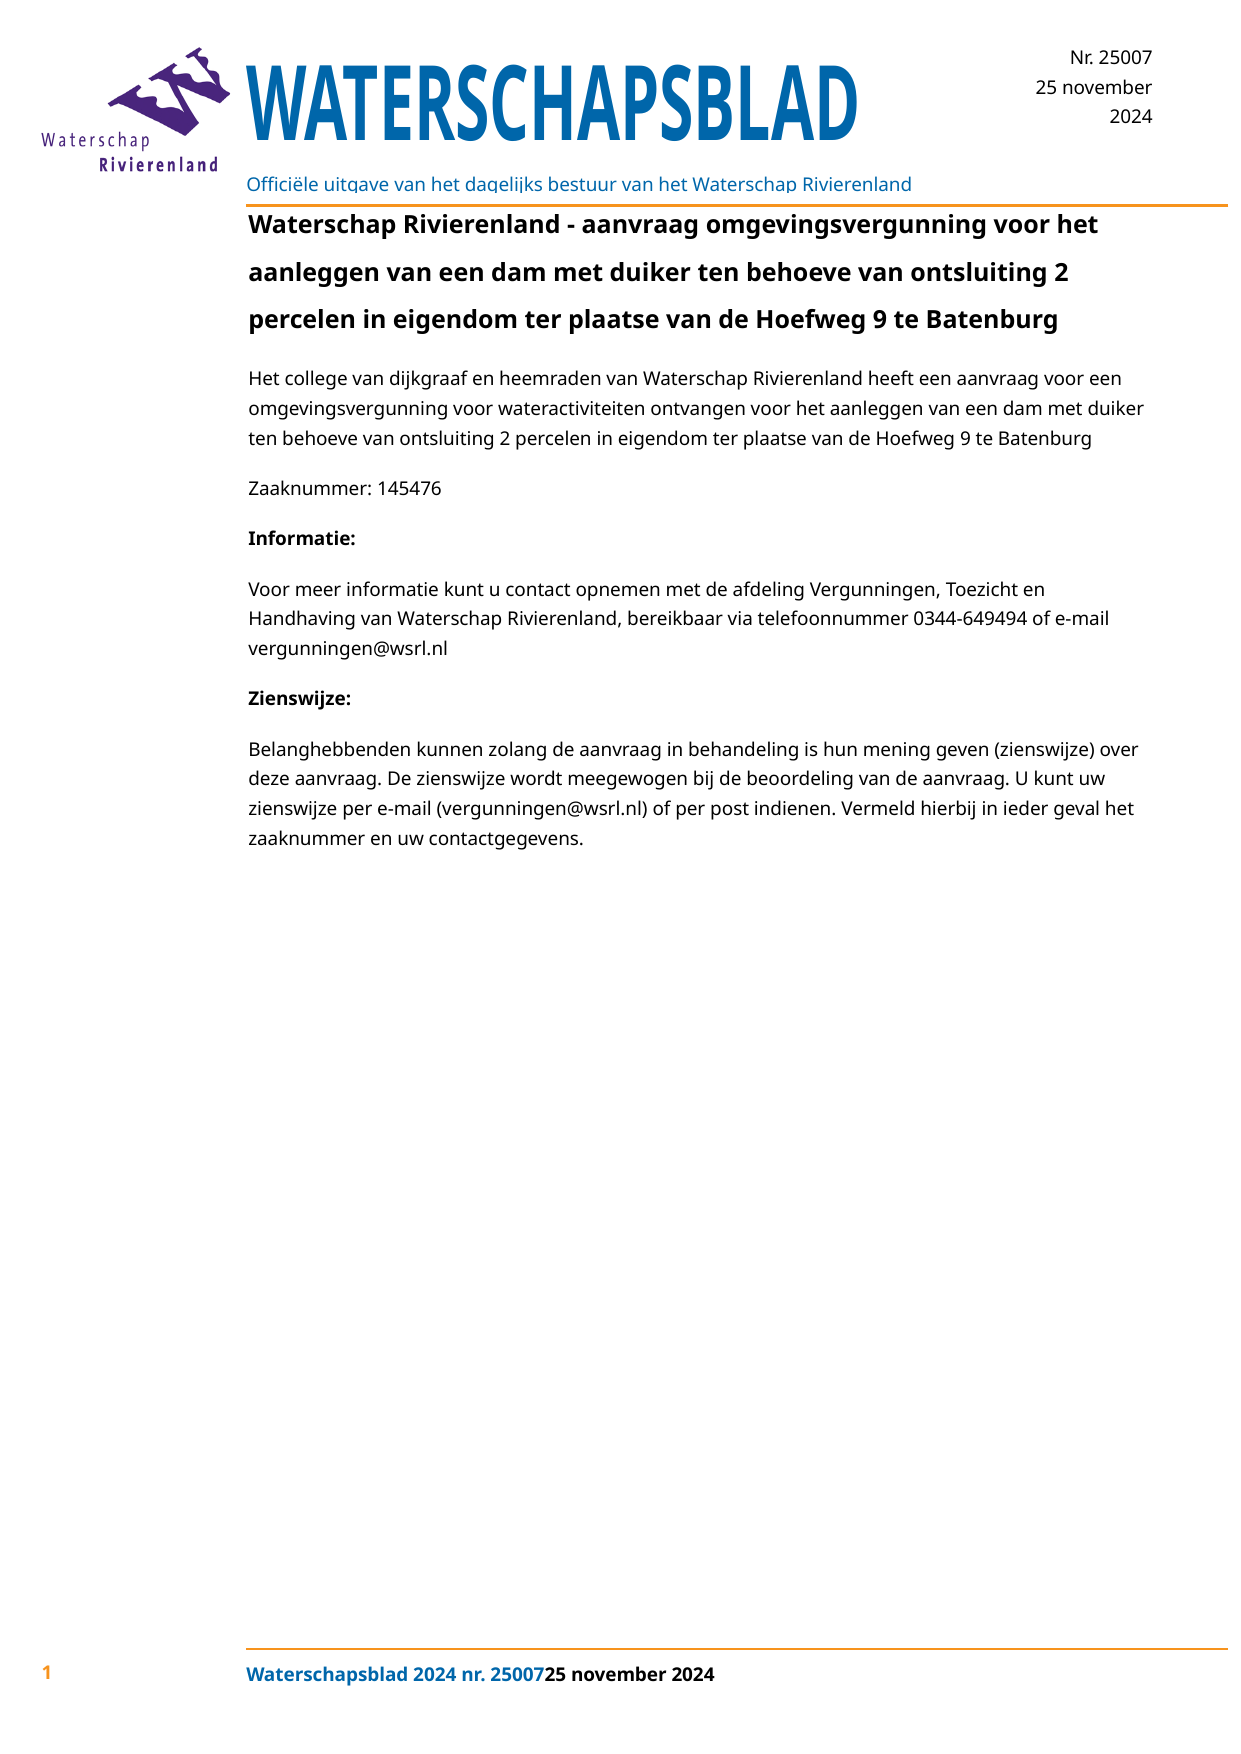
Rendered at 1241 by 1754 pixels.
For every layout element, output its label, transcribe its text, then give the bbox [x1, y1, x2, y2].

text Informatie: [248, 526, 1152, 551]
text Zaaknummer: 145476 [248, 475, 1152, 501]
text Waterschap Rivierenland - aanvraag omgevingsvergunning voor het aanleggen van een dam met duiker ten behoeve van ontsluiting 2 percelen in eigendom ter plaatse van de Hoefweg 9 te Batenburg [248, 207, 1152, 336]
text Zienswijze: [248, 686, 1152, 711]
text Het college van dijkgraaf en heemraden van Waterschap Rivierenland heeft een aanvraag voor een omgevingsvergunning voor wateractiviteiten ontvangen voor het aanleggen van een dam met duiker ten behoeve van ontsluiting 2 percelen in eigendom ter plaatse van de Hoefweg 9 te Batenburg [248, 366, 1152, 450]
text Voor meer informatie kunt u contact opnemen met de afdeling Vergunningen, Toezicht en Handhaving van Waterschap Rivierenland, bereikbaar via telefoonnummer 0344-649494 of e-mail vergunningen@wsrl.nl [248, 576, 1152, 661]
text Belanghebbenden kunnen zolang de aanvraag in behandeling is hun mening geven (zienswijze) over deze aanvraag. De zienswijze wordt meegewogen bij de beoordeling van de aanvraag. U kunt uw zienswijze per e-mail (vergunningen@wsrl.nl) of per post indienen. Vermeld hierbij in ieder geval het zaaknummer en uw contactgegevens. [248, 736, 1152, 850]
picture [41, 47, 231, 172]
